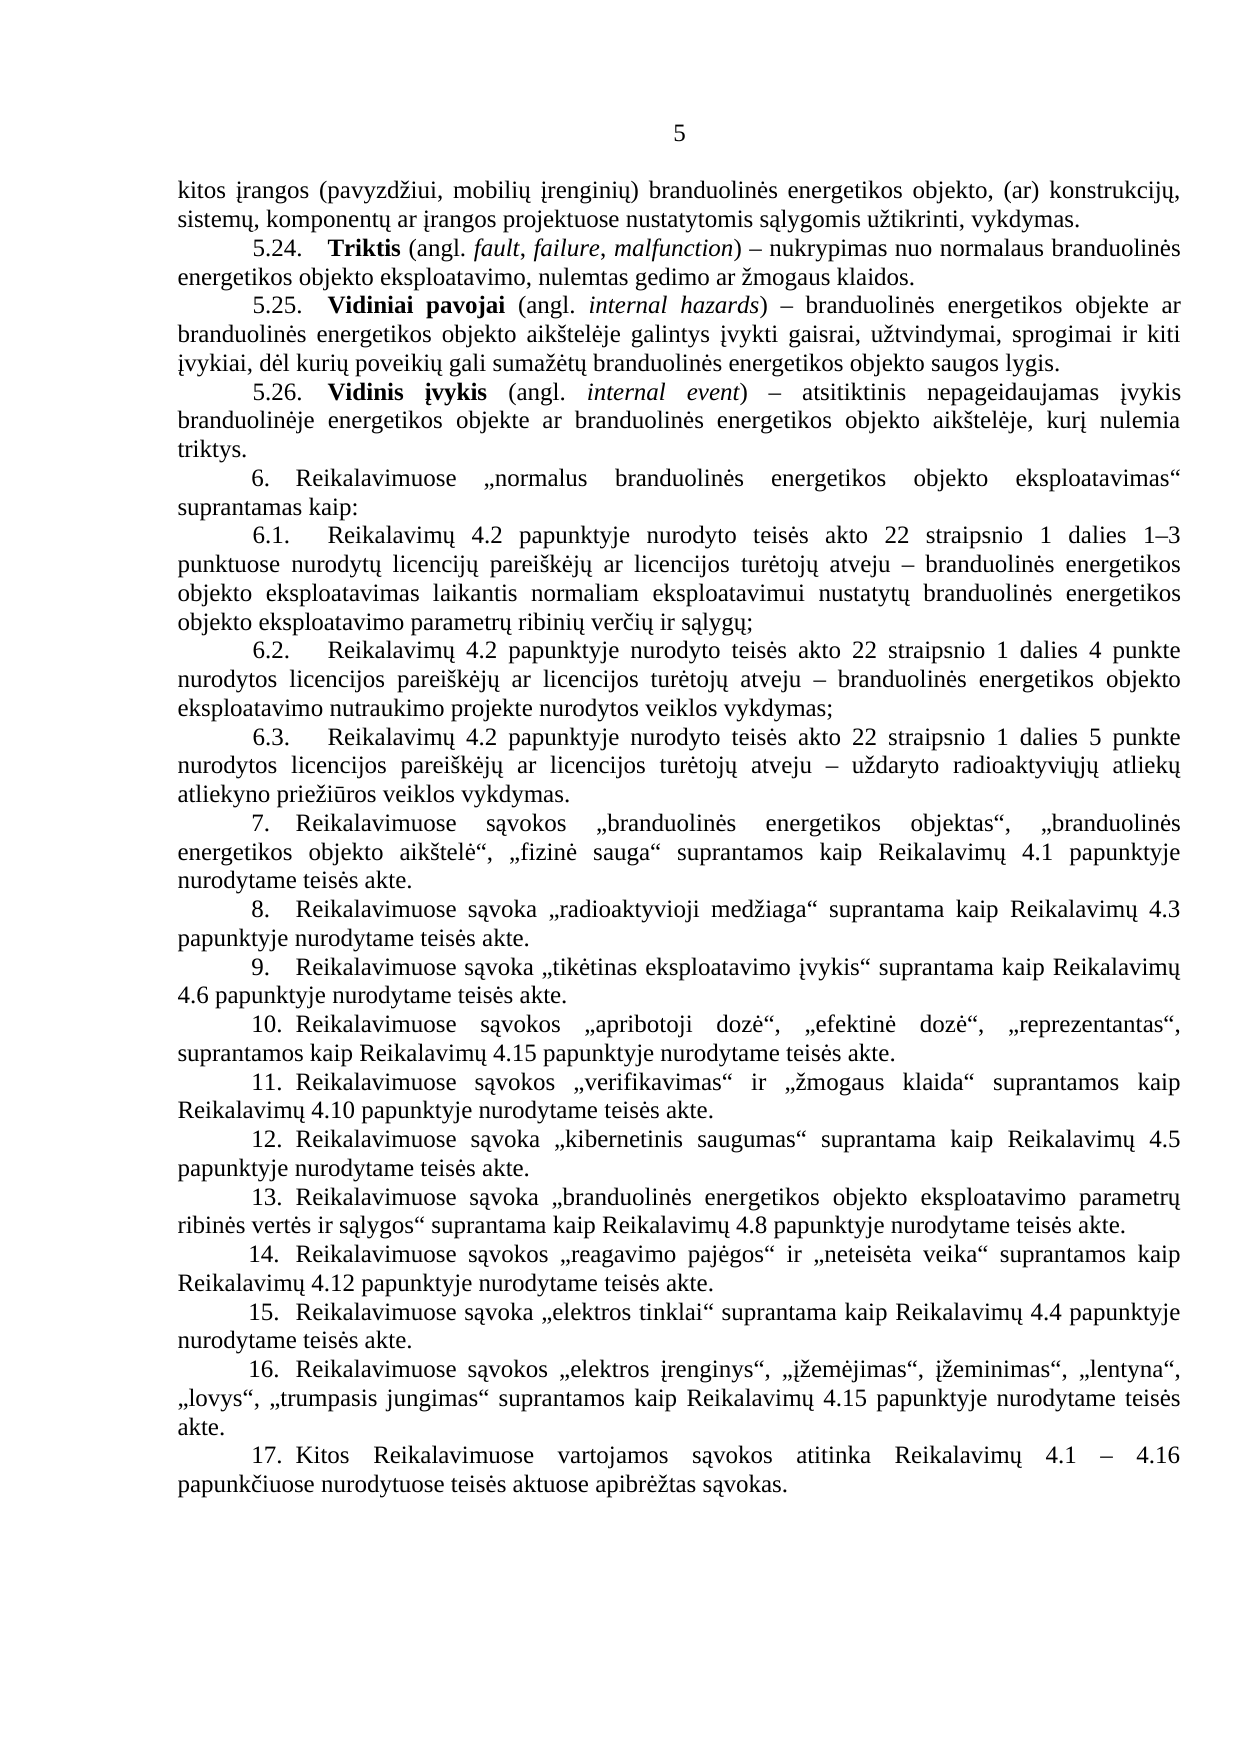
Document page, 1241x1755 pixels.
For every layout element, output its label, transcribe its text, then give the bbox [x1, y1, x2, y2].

text 8. Reikalavimuose sąvoka „radioaktyvioji medžiaga“ suprantama kaip Reikalavimų 4.3 papunktyje nurodytame teisės akte. [177, 894, 1181, 952]
text 15. Reikalavimuose sąvoka „elektros tinklai“ suprantama kaip Reikalavimų 4.4 papunktyje nurodytame teisės akte. [177, 1297, 1181, 1354]
text 6.3. Reikalavimų 4.2 papunktyje nurodyto teisės akto 22 straipsnio 1 dalies 5 punkte nurodytos licencijos pareiškėjų ar licencijos turėtojų atveju – uždaryto radioaktyviųjų atliekų atliekyno priežiūros veiklos vykdymas. [177, 722, 1181, 808]
text 14. Reikalavimuose sąvokos „reagavimo pajėgos“ ir „neteisėta veika“ suprantamos kaip Reikalavimų 4.12 papunktyje nurodytame teisės akte. [177, 1239, 1181, 1297]
text 16. Reikalavimuose sąvokos „elektros įrenginys“, „įžemėjimas“, įžeminimas“, „lentyna“, „lovys“, „trumpasis jungimas“ suprantamos kaip Reikalavimų 4.15 papunktyje nurodytame teisės akte. [177, 1354, 1181, 1441]
text 10. Reikalavimuose sąvokos „apribotoji dozė“, „efektinė dozė“, „reprezentantas“, suprantamos kaip Reikalavimų 4.15 papunktyje nurodytame teisės akte. [177, 1009, 1181, 1067]
text 13. Reikalavimuose sąvoka „branduolinės energetikos objekto eksploatavimo parametrų ribinės vertės ir sąlygos“ suprantama kaip Reikalavimų 4.8 papunktyje nurodytame teisės akte. [177, 1182, 1181, 1239]
text 7. Reikalavimuose sąvokos „branduolinės energetikos objektas“, „branduolinės energetikos objekto aikštelė“, „fizinė sauga“ suprantamos kaip Reikalavimų 4.1 papunktyje nurodytame teisės akte. [177, 808, 1181, 894]
text 6.2. Reikalavimų 4.2 papunktyje nurodyto teisės akto 22 straipsnio 1 dalies 4 punkte nurodytos licencijos pareiškėjų ar licencijos turėtojų atveju – branduolinės energetikos objekto eksploatavimo nutraukimo projekte nurodytos veiklos vykdymas; [177, 636, 1181, 722]
text 9. Reikalavimuose sąvoka „tikėtinas eksploatavimo įvykis“ suprantama kaip Reikalavimų 4.6 papunktyje nurodytame teisės akte. [177, 952, 1181, 1009]
text 5.26. Vidinis įvykis (angl. internal event) – atsitiktinis nepageidaujamas įvykis branduolinėje energetikos objekte ar branduolinės energetikos objekto aikštelėje, kurį nulemia triktys. [177, 377, 1181, 463]
text 6.1. Reikalavimų 4.2 papunktyje nurodyto teisės akto 22 straipsnio 1 dalies 1–3 punktuose nurodytų licencijų pareiškėjų ar licencijos turėtojų atveju – branduolinės energetikos objekto eksploatavimas laikantis normaliam eksploatavimui nustatytų branduolinės energetikos objekto eksploatavimo parametrų ribinių verčių ir sąlygų; [177, 521, 1181, 636]
text 12. Reikalavimuose sąvoka „kibernetinis saugumas“ suprantama kaip Reikalavimų 4.5 papunktyje nurodytame teisės akte. [177, 1124, 1181, 1182]
text 17. Kitos Reikalavimuose vartojamos sąvokos atitinka Reikalavimų 4.1 – 4.16 papunkčiuose nurodytuose teisės aktuose apibrėžtas sąvokas. [177, 1441, 1181, 1498]
text 5.25. Vidiniai pavojai (angl. internal hazards) – branduolinės energetikos objekte ar branduolinės energetikos objekto aikštelėje galintys įvykti gaisrai, užtvindymai, sprogimai ir kiti įvykiai, dėl kurių poveikių gali sumažėtų branduolinės energetikos objekto saugos lygis. [177, 291, 1181, 377]
text 5.24. Triktis (angl. fault, failure, malfunction) – nukrypimas nuo normalaus branduolinės energetikos objekto eksploatavimo, nulemtas gedimo ar žmogaus klaidos. [177, 233, 1181, 291]
text 11. Reikalavimuose sąvokos „verifikavimas“ ir „žmogaus klaida“ suprantamos kaip Reikalavimų 4.10 papunktyje nurodytame teisės akte. [177, 1067, 1181, 1124]
text 6. Reikalavimuose „normalus branduolinės energetikos objekto eksploatavimas“ suprantamas kaip: [177, 463, 1181, 521]
text kitos įrangos (pavyzdžiui, mobilių įrenginių) branduolinės energetikos objekto, (ar) konstrukcijų, sistemų, komponentų ar įrangos projektuose nustatytomis sąlygomis užtikrinti, vykdymas. [177, 176, 1181, 233]
